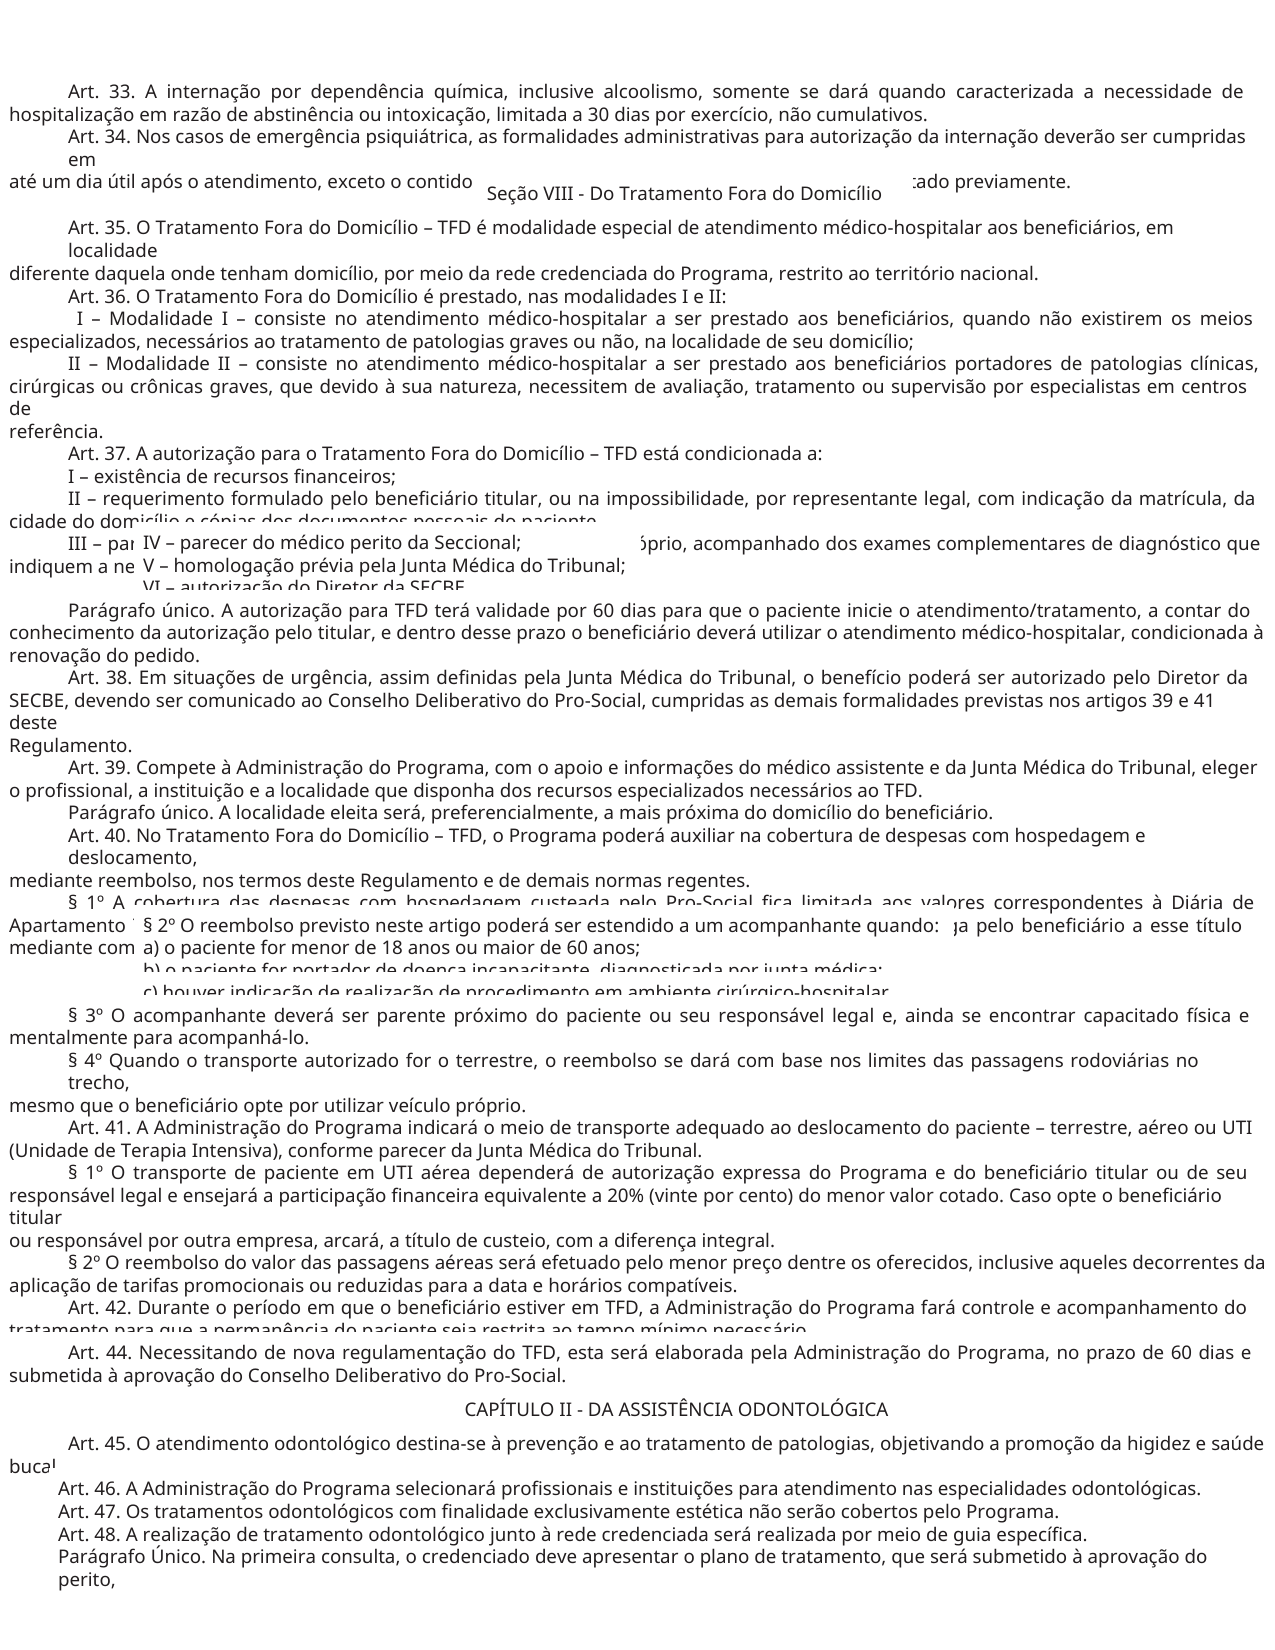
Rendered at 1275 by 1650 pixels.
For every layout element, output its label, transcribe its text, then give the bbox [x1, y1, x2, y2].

text § 3º O acompanhante deverá ser parente próximo do paciente ou seu responsável legal e, ainda se encontrar capacitado física e [68, 1004, 1266, 1027]
text cirúrgicas ou crônicas graves, que devido à sua natureza, necessitem de avaliação, tratamento ou supervisão por especialistas em centros de [9, 375, 1266, 420]
text I – existência de recursos financeiros; [68, 465, 1266, 488]
text § 4º Quando o transporte autorizado for o terrestre, o reembolso se dará com base nos limites das passagens rodoviárias no trecho, [68, 1049, 1266, 1094]
text tratamento para que a permanência do paciente seja restrita ao tempo mínimo necessário. [9, 1319, 1266, 1332]
text V – homologação prévia pela Junta Médica do Tribunal; [143, 554, 632, 577]
text Parágrafo único. A autorização para TFD terá validade por 60 dias para que o paciente inicie o atendimento/tratamento, a contar do [68, 599, 1266, 622]
text Art. 41. A Administração do Programa indicará o meio de transporte adequado ao deslocamento do paciente – terrestre, aéreo ou UTI [68, 1117, 1266, 1139]
text § 1º A cobertura das despesas com hospedagem custeada pelo Pro-Social fica limitada aos valores correspondentes à Diária de [68, 892, 1266, 914]
text diferente daquela onde tenham domicílio, por meio da rede credenciada do Programa, restrito ao território nacional. [9, 263, 1266, 285]
text ou responsável por outra empresa, arcará, a título de custeio, com a diferença integral. [9, 1229, 1266, 1252]
text § 2º O reembolso previsto neste artigo poderá ser estendido a um acompanhante quando: [143, 914, 946, 937]
text (Unidade de Terapia Intensiva), conforme parecer da Junta Médica do Tribunal. [9, 1139, 1266, 1162]
text Art. 47. Os tratamentos odontológicos com finalidade exclusivamente estética não serão cobertos pelo Programa. [58, 1501, 1266, 1523]
text Art. 45. O atendimento odontológico destina-se à prevenção e ao tratamento de patologias, objetivando a promoção da higidez e saúde [68, 1432, 1266, 1456]
text Art. 48. A realização de tratamento odontológico junto à rede credenciada será realizada por meio de guia específica. [58, 1523, 1266, 1546]
text renovação do pedido. [9, 644, 1266, 667]
text Seção VIII - Do Tratamento Fora do Domicílio [487, 182, 904, 205]
text Art. 40. No Tratamento Fora do Domicílio – TFD, o Programa poderá auxiliar na cobertura de despesas com hospedagem e deslocamento, [68, 824, 1266, 869]
text mediante comprovação discriminada em nota fiscal. [954, 937, 1266, 959]
text Art. 46. A Administração do Programa selecionará profissionais e instituições para atendimento nas especialidades odontológicas. [58, 1477, 1266, 1501]
text mentalmente para acompanhá-lo. [9, 1027, 1266, 1049]
text mediante comprovação discriminada em nota fiscal. [9, 937, 134, 959]
text Art. 39. Compete à Administração do Programa, com o apoio e informações do médico assistente e da Junta Médica do Tribunal, eleger [68, 757, 1266, 779]
text indiquem a necessidade da assistência especializada; [9, 555, 134, 578]
text CAPÍTULO II - DA ASSISTÊNCIA ODONTOLÓGICA [464, 1398, 933, 1421]
text o profissional, a instituição e a localidade que disponha dos recursos especializados necessários ao TFD. [9, 779, 1266, 802]
text IV – parecer do médico perito da Seccional; [143, 531, 632, 554]
text Apartamento Tipo “B” da Tabela “C” de Taxas e Diárias do TRF, devendo ser restituída a importância paga pelo beneficiário a esse título [954, 914, 1266, 937]
text Parágrafo único. A localidade eleita será, preferencialmente, a mais próxima do domicílio do beneficiário. [68, 802, 1266, 824]
text submetida à aprovação do Conselho Deliberativo do Pro-Social. [9, 1364, 1266, 1387]
text Art. 36. O Tratamento Fora do Domicílio é prestado, nas modalidades I e II: [68, 285, 1266, 308]
text bucal. [9, 1456, 1266, 1478]
text responsável legal e ensejará a participação financeira equivalente a 20% (vinte por cento) do menor valor cotado. Caso opte o beneficiário titular [9, 1184, 1266, 1229]
text Art. 35. O Tratamento Fora do Domicílio – TFD é modalidade especial de atendimento médico-hospitalar aos beneficiários, em localidade [68, 216, 1266, 263]
text até um dia útil após o atendimento, exceto o contido no inciso III do artigo 32, que deverá ser apresentado previamente. [9, 171, 1266, 193]
text Art. 44. Necessitando de nova regulamentação do TFD, esta será elaborada pela Administração do Programa, no prazo de 60 dias e [68, 1341, 1266, 1364]
text a) o paciente for menor de 18 anos ou maior de 60 anos; [143, 937, 946, 959]
text b) o paciente for portador de doença incapacitante, diagnosticada por junta médica; [143, 959, 946, 982]
text § 2º O reembolso do valor das passagens aéreas será efetuado pelo menor preço dentre os oferecidos, inclusive aqueles decorrentes da [68, 1252, 1266, 1274]
text aplicação de tarifas promocionais ou reduzidas para a data e horários compatíveis. [9, 1274, 1266, 1297]
text Apartamento Tipo “B” da Tabela “C” de Taxas e Diárias do TRF, devendo ser restituída a importância paga pelo beneficiário a esse título [9, 914, 134, 937]
text III – parecer e indicação do médico assistente, em formulário próprio, acompanhado dos exames complementares de diagnóstico que [641, 533, 1266, 555]
text Art. 33. A internação por dependência química, inclusive alcoolismo, somente se dará quando caracterizada a necessidade de [68, 80, 1266, 103]
text Art. 34. Nos casos de emergência psiquiátrica, as formalidades administrativas para autorização da internação deverão ser cumpridas em [68, 126, 1266, 171]
text hospitalização em razão de abstinência ou intoxicação, limitada a 30 dias por exercício, não cumulativos. [9, 103, 1266, 126]
text c) houver indicação de realização de procedimento em ambiente cirúrgico-hospitalar. [143, 981, 902, 995]
text Art. 38. Em situações de urgência, assim definidas pela Junta Médica do Tribunal, o benefício poderá ser autorizado pelo Diretor da [68, 667, 1266, 689]
text especializados, necessários ao tratamento de patologias graves ou não, na localidade de seu domicílio; [9, 330, 1266, 353]
text mediante reembolso, nos termos deste Regulamento e de demais normas regentes. [9, 869, 1266, 892]
text conhecimento da autorização pelo titular, e dentro desse prazo o beneficiário deverá utilizar o atendimento médico-hospitalar, condicionada à [9, 622, 1266, 644]
text indiquem a necessidade da assistência especializada; [641, 555, 1266, 578]
text I – Modalidade I – consiste no atendimento médico-hospitalar a ser prestado aos beneficiários, quando não existirem os meios [77, 308, 1266, 330]
text SECBE, devendo ser comunicado ao Conselho Deliberativo do Pro-Social, cumpridas as demais formalidades previstas nos artigos 39 e 41 deste [9, 689, 1266, 734]
text VI – autorização do Diretor da SECBE. [143, 577, 632, 590]
text referência. [9, 420, 1266, 443]
text § 1º O transporte de paciente em UTI aérea dependerá de autorização expressa do Programa e do beneficiário titular ou de seu [68, 1162, 1266, 1184]
text mesmo que o beneficiário opte por utilizar veículo próprio. [9, 1094, 1266, 1117]
text II – Modalidade II – consiste no atendimento médico-hospitalar a ser prestado aos beneficiários portadores de patologias clínicas, [68, 353, 1266, 375]
text Art. 37. A autorização para o Tratamento Fora do Domicílio – TFD está condicionada a: [68, 443, 1266, 465]
text Regulamento. [9, 734, 1266, 757]
text Parágrafo Único. Na primeira consulta, o credenciado deve apresentar o plano de tratamento, que será submetido à aprovação do perito, [58, 1546, 1266, 1591]
text Art. 42. Durante o período em que o beneficiário estiver em TFD, a Administração do Programa fará controle e acompanhamento do [68, 1297, 1266, 1319]
text cidade do domicílio e cópias dos documentos pessoais do paciente. [9, 510, 1266, 533]
text II – requerimento formulado pelo beneficiário titular, ou na impossibilidade, por representante legal, com indicação da matrícula, da [68, 488, 1266, 510]
